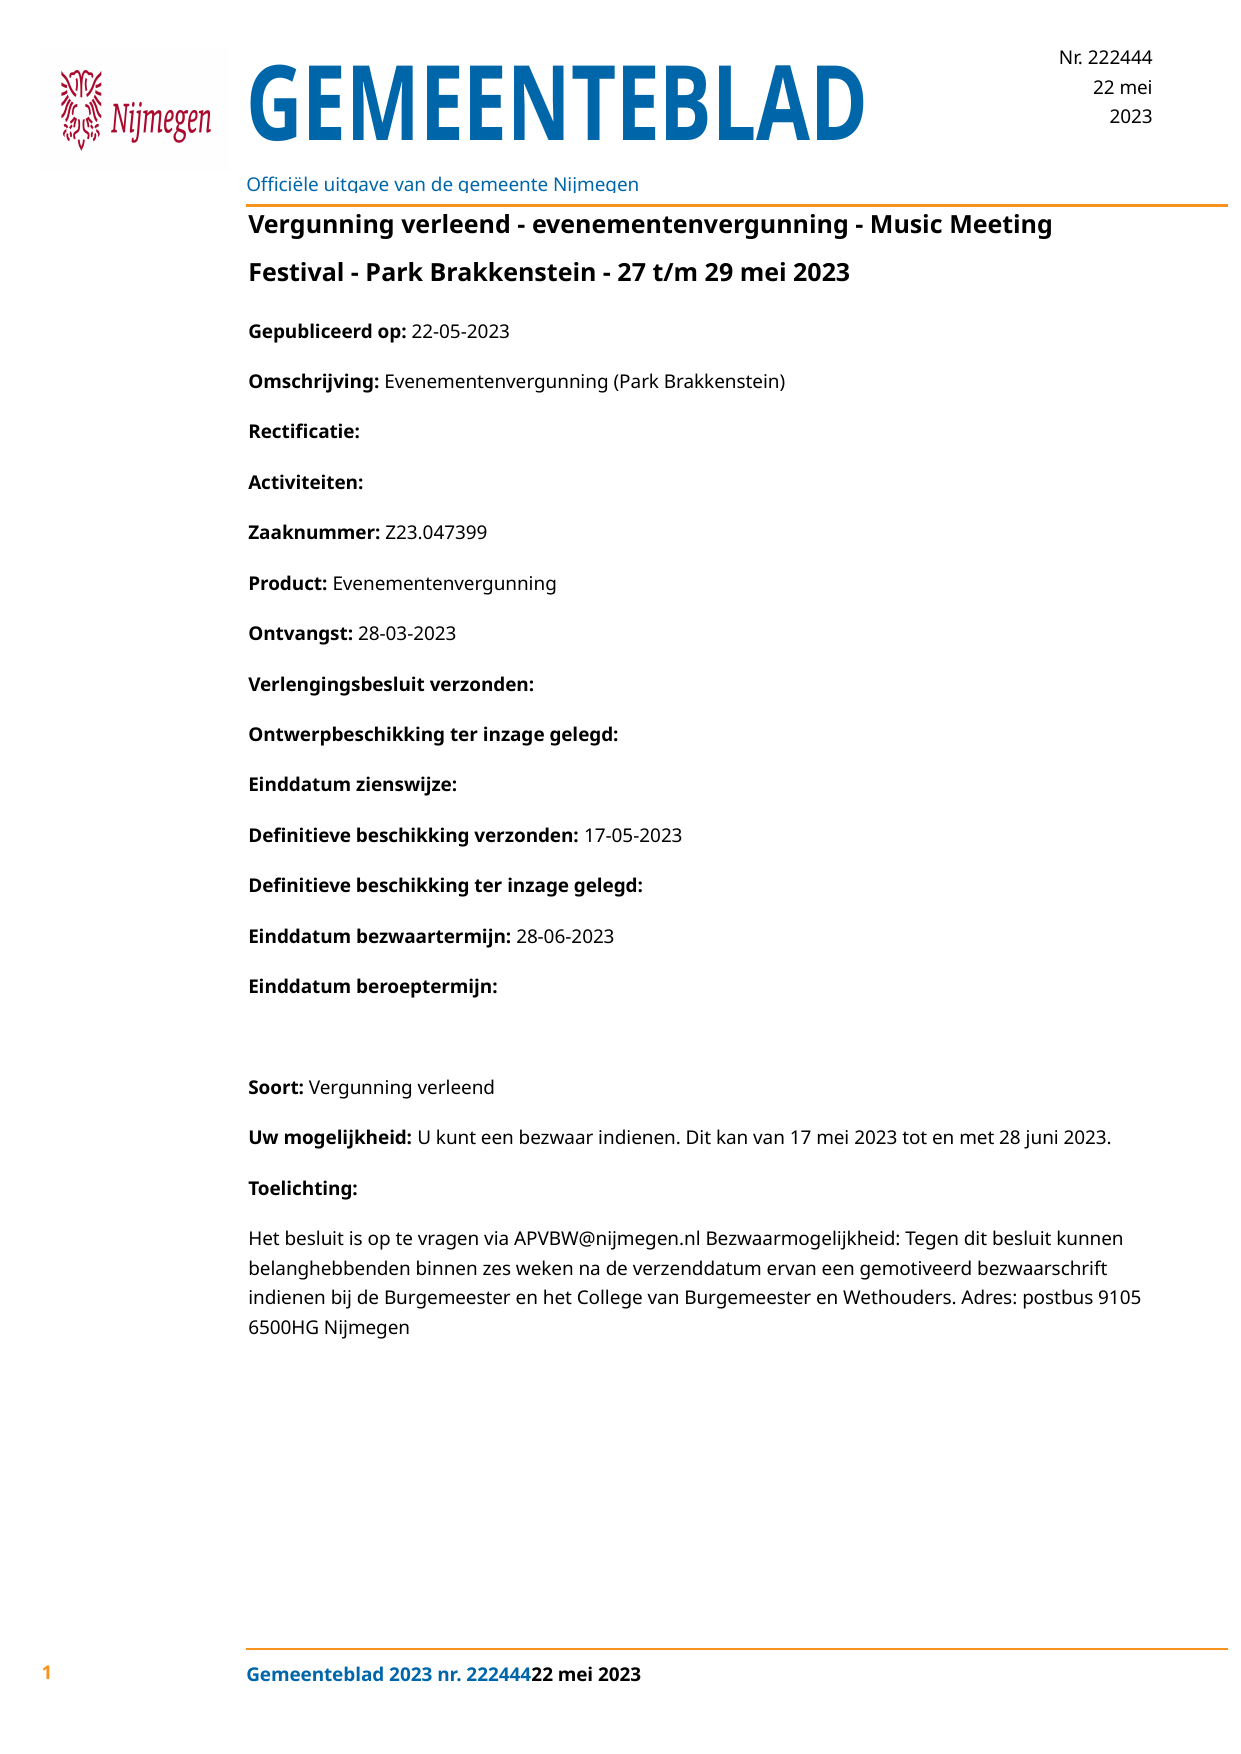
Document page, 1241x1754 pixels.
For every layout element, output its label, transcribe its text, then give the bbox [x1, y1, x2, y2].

text Vergunning verleend - evenementenvergunning - Music Meeting Festival - Park Brakkenstein - 27 t/m 29 mei 2023 [248, 207, 1152, 288]
text Product: Evenementenvergunning [248, 570, 1152, 596]
text Zaaknummer: Z23.047399 [248, 519, 1152, 545]
text Gepubliceerd op: 22-05-2023 [248, 318, 1152, 344]
text Rectificatie: [248, 419, 1152, 444]
text Einddatum beroeptermijn: [248, 973, 1152, 999]
text Verlengingsbesluit verzonden: [248, 671, 1152, 697]
text Ontvangst: 28-03-2023 [248, 620, 1152, 646]
text Einddatum bezwaartermijn: 28-06-2023 [248, 923, 1152, 949]
text Einddatum zienswijze: [248, 772, 1152, 797]
text Toelichting: [248, 1175, 1152, 1201]
text Het besluit is op te vragen via APVBW@nijmegen.nl Bezwaarmogelijkheid: Tegen dit besluit kunnen belanghebbenden binnen zes weken na de verzenddatum ervan een gemotiveerd bezwaarschrift indienen bij de Burgemeester en het College van Burgemeester en Wethouders. Adres: postbus 9105 6500HG Nijmegen [248, 1225, 1152, 1340]
text Omschrijving: Evenementenvergunning (Park Brakkenstein) [248, 368, 1152, 394]
text Definitieve beschikking ter inzage gelegd: [248, 872, 1152, 898]
text Ontwerpbeschikking ter inzage gelegd: [248, 721, 1152, 747]
picture [41, 47, 231, 172]
text Soort: Vergunning verleend [248, 1074, 1152, 1100]
text Activiteiten: [248, 469, 1152, 495]
text Definitieve beschikking verzonden: 17-05-2023 [248, 822, 1152, 848]
text Uw mogelijkheid: U kunt een bezwaar indienen. Dit kan van 17 mei 2023 tot en met 28 juni 2023. [248, 1124, 1152, 1150]
